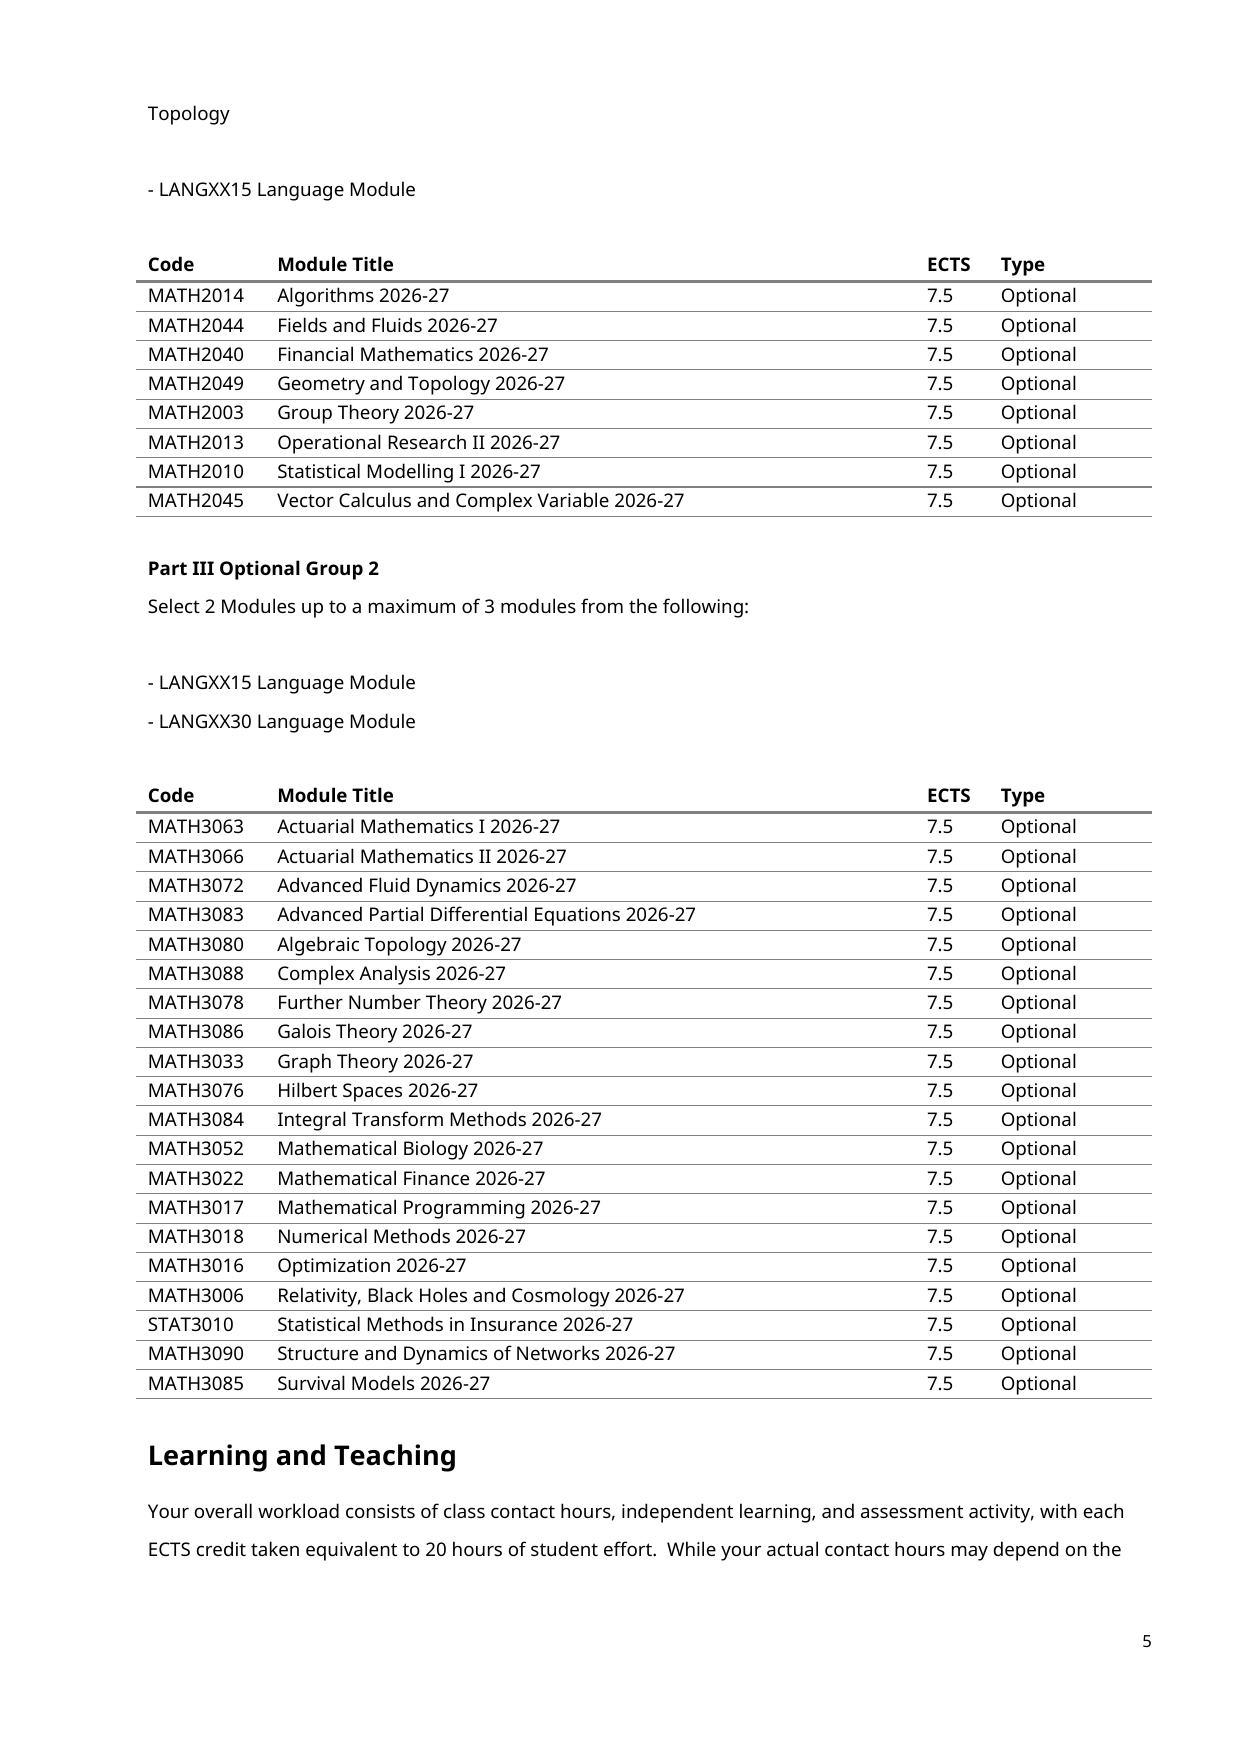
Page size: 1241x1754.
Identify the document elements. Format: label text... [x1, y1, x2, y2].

table_cell 7.5 [916, 1224, 989, 1252]
table_cell Optional [989, 989, 1152, 1018]
table_cell Optional [989, 1019, 1152, 1047]
table_cell MATH3052 [136, 1136, 266, 1164]
table_cell Geometry and Topology 2026-27 [266, 370, 916, 399]
table_cell Statistical Methods in Insurance 2026-27 [266, 1311, 916, 1339]
table_cell Optional [989, 931, 1152, 959]
table_cell MATH2040 [136, 341, 266, 369]
table_cell Complex Analysis 2026-27 [266, 960, 916, 988]
table_cell 7.5 [916, 843, 989, 871]
table_cell Advanced Fluid Dynamics 2026-27 [266, 872, 916, 901]
table_cell Optional [989, 1311, 1152, 1339]
table_cell MATH3063 [136, 814, 266, 842]
table_cell Part III Optional Group 2 Select 2 Modules up to a maximum of 3 modules from the following: - LANGXX15 Language Module - LANGXX30 Language Module [136, 517, 1152, 782]
table_cell 7.5 [916, 931, 989, 959]
table_cell Mathematical Biology 2026-27 [266, 1136, 916, 1164]
table_cell Topology - LANGXX15 Language Module [136, 99, 1152, 251]
table_cell 7.5 [916, 1048, 989, 1076]
table_cell MATH2014 [136, 283, 266, 311]
table_cell MATH3072 [136, 872, 266, 901]
table_cell 7.5 [916, 902, 989, 930]
table_cell 7.5 [916, 1019, 989, 1047]
table_cell Optional [989, 1194, 1152, 1222]
table_cell Optional [989, 872, 1152, 901]
table_cell Structure and Dynamics of Networks 2026-27 [266, 1341, 916, 1369]
table_cell Galois Theory 2026-27 [266, 1019, 916, 1047]
table_cell Optional [989, 458, 1152, 486]
table_cell Type [989, 783, 1152, 811]
table_cell Optional [989, 283, 1152, 311]
table_cell Optional [989, 1370, 1152, 1398]
table_cell MATH3086 [136, 1019, 266, 1047]
table_cell MATH2003 [136, 400, 266, 428]
table_cell 7.5 [916, 458, 989, 486]
table_cell Vector Calculus and Complex Variable 2026-27 [266, 488, 916, 516]
table_cell 7.5 [916, 1136, 989, 1164]
table_cell 7.5 [916, 872, 989, 901]
table_cell 7.5 [916, 989, 989, 1018]
table_cell 7.5 [916, 312, 989, 340]
table_cell Mathematical Programming 2026-27 [266, 1194, 916, 1222]
table_cell MATH3088 [136, 960, 266, 988]
table_cell MATH2010 [136, 458, 266, 486]
table_cell Further Number Theory 2026-27 [266, 989, 916, 1018]
table_cell Optional [989, 843, 1152, 871]
table_cell MATH3022 [136, 1165, 266, 1193]
table_cell Actuarial Mathematics II 2026-27 [266, 843, 916, 871]
table_cell MATH3017 [136, 1194, 266, 1222]
text Your overall workload consists of class contact hours, independent learning, and assessment activity, with each ECTS credit taken equivalent to 20 hours of student effort. While your actual contact hours may depend on the [148, 1498, 1152, 1562]
table_cell Code [136, 783, 266, 811]
table_cell Operational Research II 2026-27 [266, 429, 916, 457]
table_cell 7.5 [916, 1077, 989, 1105]
table_cell Optional [989, 370, 1152, 399]
table_cell 7.5 [916, 1106, 989, 1135]
table_cell 7.5 [916, 1311, 989, 1339]
table_cell Optional [989, 1253, 1152, 1281]
table_cell MATH3078 [136, 989, 266, 1018]
table_cell MATH2049 [136, 370, 266, 399]
table_cell MATH3084 [136, 1106, 266, 1135]
table_cell Relativity, Black Holes and Cosmology 2026-27 [266, 1282, 916, 1310]
table_cell ECTS [916, 251, 989, 279]
table_cell Optimization 2026-27 [266, 1253, 916, 1281]
table_cell Statistical Modelling I 2026-27 [266, 458, 916, 486]
table_cell Group Theory 2026-27 [266, 400, 916, 428]
table_cell 7.5 [916, 341, 989, 369]
table_cell MATH3085 [136, 1370, 266, 1398]
table_cell MATH3006 [136, 1282, 266, 1310]
table_cell 7.5 [916, 283, 989, 311]
table_cell Algebraic Topology 2026-27 [266, 931, 916, 959]
table_cell Graph Theory 2026-27 [266, 1048, 916, 1076]
table_cell 7.5 [916, 1370, 989, 1398]
table_cell Optional [989, 1282, 1152, 1310]
table_cell 7.5 [916, 488, 989, 516]
table_cell MATH2013 [136, 429, 266, 457]
table_cell Advanced Partial Differential Equations 2026-27 [266, 902, 916, 930]
table_cell 7.5 [916, 1282, 989, 1310]
table_cell MATH3033 [136, 1048, 266, 1076]
table_cell Module Title [266, 783, 916, 811]
table_cell Optional [989, 960, 1152, 988]
table_cell Optional [989, 1077, 1152, 1105]
table_cell Mathematical Finance 2026-27 [266, 1165, 916, 1193]
table_cell 7.5 [916, 1194, 989, 1222]
table_cell Type [989, 251, 1152, 279]
table_cell 7.5 [916, 1253, 989, 1281]
table_cell Numerical Methods 2026-27 [266, 1224, 916, 1252]
table_cell MATH3090 [136, 1341, 266, 1369]
table_cell STAT3010 [136, 1311, 266, 1339]
table_cell Optional [989, 1106, 1152, 1135]
table_cell Optional [989, 341, 1152, 369]
table_cell 7.5 [916, 429, 989, 457]
table_cell MATH3083 [136, 902, 266, 930]
table_cell 7.5 [916, 1165, 989, 1193]
table_cell 7.5 [916, 960, 989, 988]
table_cell Integral Transform Methods 2026-27 [266, 1106, 916, 1135]
table_cell Hilbert Spaces 2026-27 [266, 1077, 916, 1105]
table_cell Actuarial Mathematics I 2026-27 [266, 814, 916, 842]
table_cell Survival Models 2026-27 [266, 1370, 916, 1398]
table_cell Optional [989, 1224, 1152, 1252]
table_cell MATH3080 [136, 931, 266, 959]
table_cell 7.5 [916, 814, 989, 842]
table_cell Optional [989, 400, 1152, 428]
table_cell Module Title [266, 251, 916, 279]
table_cell MATH2045 [136, 488, 266, 516]
table_cell Code [136, 251, 266, 279]
table_cell Optional [989, 488, 1152, 516]
table_cell Optional [989, 429, 1152, 457]
table_cell 7.5 [916, 370, 989, 399]
table_cell 7.5 [916, 400, 989, 428]
table_cell Optional [989, 814, 1152, 842]
table_cell Algorithms 2026-27 [266, 283, 916, 311]
table_cell Financial Mathematics 2026-27 [266, 341, 916, 369]
table_cell Optional [989, 1136, 1152, 1164]
table_cell Optional [989, 312, 1152, 340]
table_cell MATH3016 [136, 1253, 266, 1281]
table_cell Optional [989, 1341, 1152, 1369]
table_cell MATH3066 [136, 843, 266, 871]
table_cell MATH3018 [136, 1224, 266, 1252]
table_cell ECTS [916, 783, 989, 811]
subtitle Learning and Teaching [148, 1437, 1152, 1473]
table_cell MATH2044 [136, 312, 266, 340]
table_cell Optional [989, 1048, 1152, 1076]
table_cell MATH3076 [136, 1077, 266, 1105]
table_cell 7.5 [916, 1341, 989, 1369]
table_cell Optional [989, 902, 1152, 930]
table_cell Optional [989, 1165, 1152, 1193]
table_cell Fields and Fluids 2026-27 [266, 312, 916, 340]
